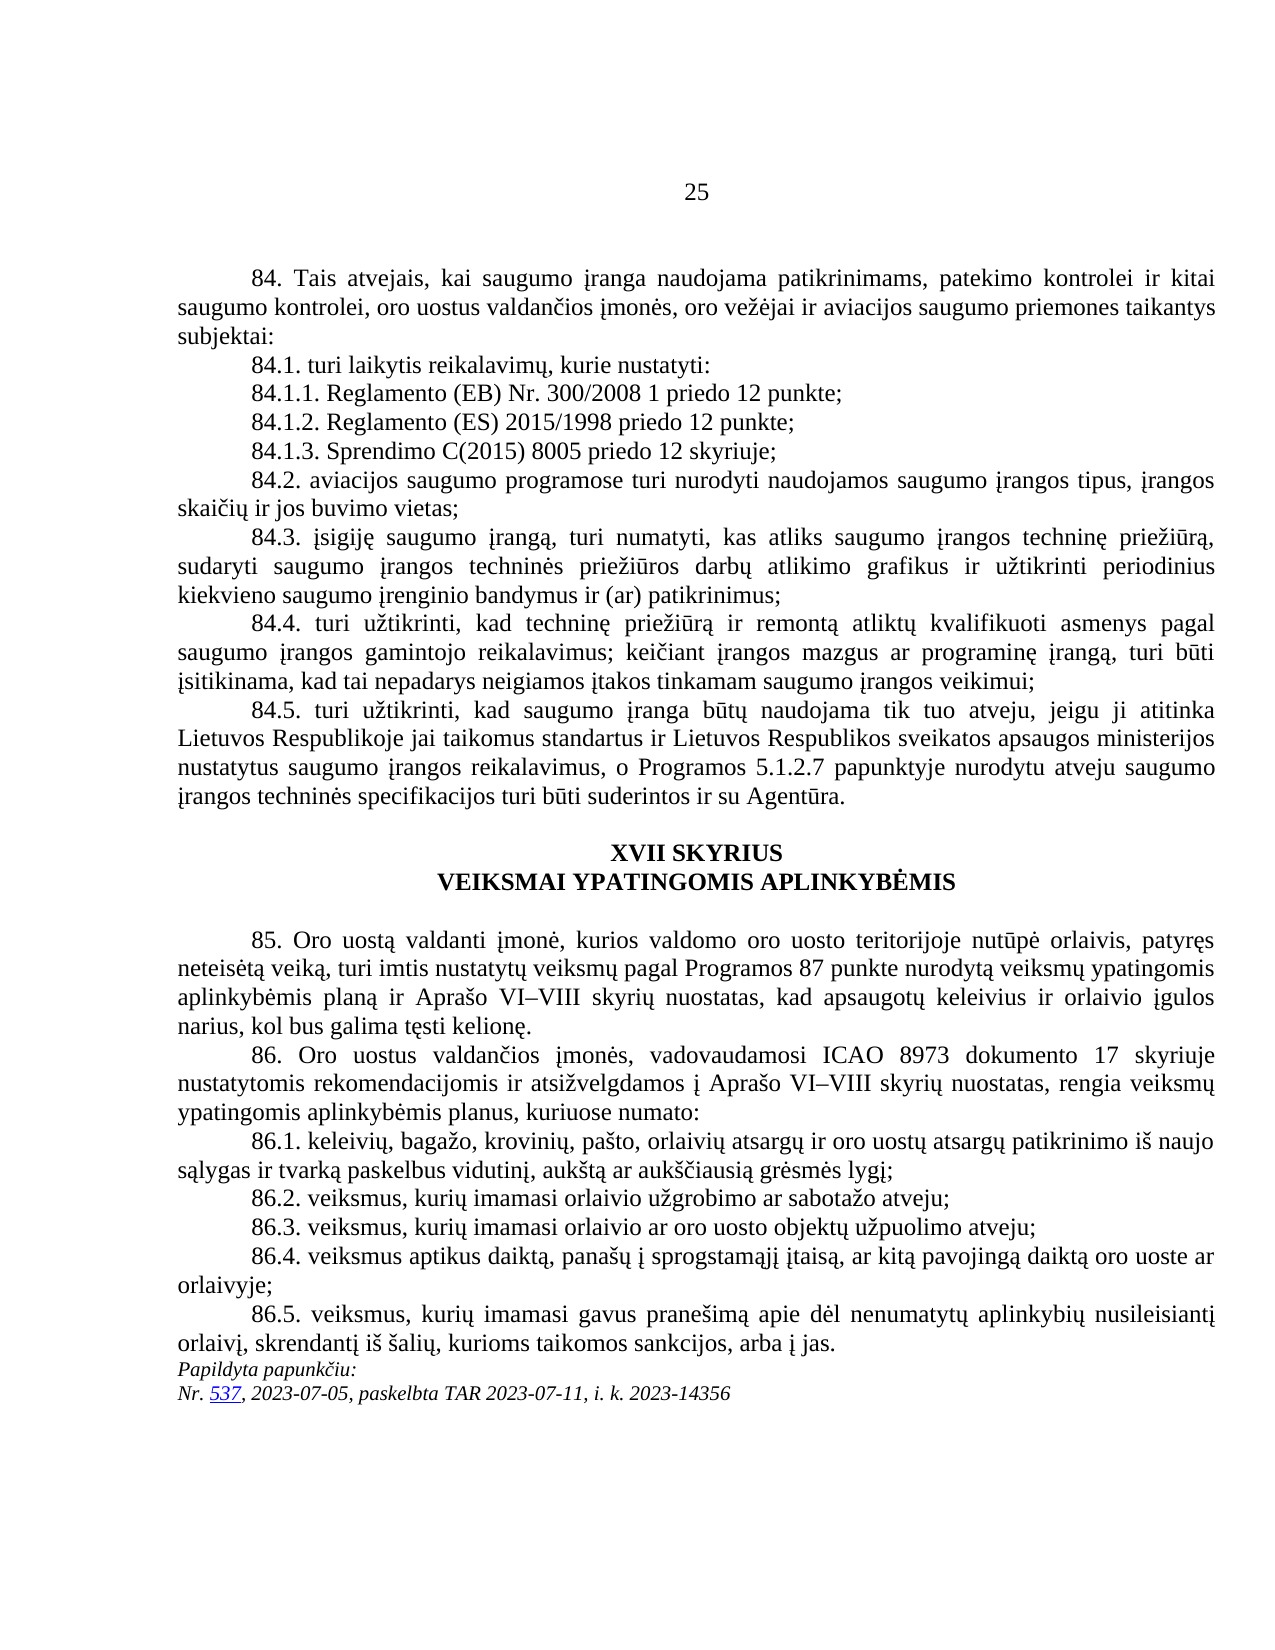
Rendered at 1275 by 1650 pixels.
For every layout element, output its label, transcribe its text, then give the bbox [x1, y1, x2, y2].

text Nr. 537, 2023-07-05, paskelbta TAR 2023-07-11, i. k. 2023-14356 [177, 1381, 1216, 1405]
text 84.4. turi užtikrinti, kad techninę priežiūrą ir remontą atliktų kvalifikuoti asmenys pagal saugumo įrangos gamintojo reikalavimus; keičiant įrangos mazgus ar programinę įrangą, turi būti įsitikinama, kad tai nepadarys neigiamos įtakos tinkamam saugumo įrangos veikimui; [177, 608, 1216, 695]
text 84.1.2. Reglamento (ES) 2015/1998 priedo 12 punkte; [177, 407, 1216, 436]
text XVII SKYRIUS [177, 838, 1216, 867]
text 84.1.3. Sprendimo C(2015) 8005 priedo 12 skyriuje; [177, 436, 1216, 465]
text VEIKSMAI YPATINGOMIS APLINKYBĖMIS [177, 867, 1216, 896]
text 86.4. veiksmus aptikus daiktą, panašų į sprogstamąjį įtaisą, ar kitą pavojingą daiktą oro uoste ar orlaivyje; [177, 1241, 1216, 1298]
text 86. Oro uostus valdančios įmonės, vadovaudamosi ICAO 8973 dokumento 17 skyriuje nustatytomis rekomendacijomis ir atsižvelgdamos į Aprašo VI–VIII skyrių nuostatas, rengia veiksmų ypatingomis aplinkybėmis planus, kuriuose numato: [177, 1040, 1216, 1126]
text 86.5. veiksmus, kurių imamasi gavus pranešimą apie dėl nenumatytų aplinkybių nusileisiantį orlaivį, skrendantį iš šalių, kurioms taikomos sankcijos, arba į jas. [177, 1298, 1216, 1357]
text 84. Tais atvejais, kai saugumo įranga naudojama patikrinimams, patekimo kontrolei ir kitai saugumo kontrolei, oro uostus valdančios įmonės, oro vežėjai ir aviacijos saugumo priemones taikantys subjektai: [177, 263, 1216, 350]
text Papildyta papunkčiu: [177, 1357, 1216, 1381]
text 84.2. aviacijos saugumo programose turi nurodyti naudojamos saugumo įrangos tipus, įrangos skaičių ir jos buvimo vietas; [177, 465, 1216, 522]
text 84.1. turi laikytis reikalavimų, kurie nustatyti: [177, 350, 1216, 378]
text 84.1.1. Reglamento (EB) Nr. 300/2008 1 priedo 12 punkte; [177, 378, 1216, 407]
text 86.3. veiksmus, kurių imamasi orlaivio ar oro uosto objektų užpuolimo atveju; [177, 1212, 1216, 1241]
text 86.2. veiksmus, kurių imamasi orlaivio užgrobimo ar sabotažo atveju; [177, 1183, 1216, 1212]
text 84.5. turi užtikrinti, kad saugumo įranga būtų naudojama tik tuo atveju, jeigu ji atitinka Lietuvos Respublikoje jai taikomus standartus ir Lietuvos Respublikos sveikatos apsaugos ministerijos nustatytus saugumo įrangos reikalavimus, o Programos 5.1.2.7 papunktyje nurodytu atveju saugumo įrangos techninės specifikacijos turi būti suderintos ir su Agentūra. [177, 695, 1216, 810]
text 85. Oro uostą valdanti įmonė, kurios valdomo oro uosto teritorijoje nutūpė orlaivis, patyręs neteisėtą veiką, turi imtis nustatytų veiksmų pagal Programos 87 punkte nurodytą veiksmų ypatingomis aplinkybėmis planą ir Aprašo VI–VIII skyrių nuostatas, kad apsaugotų keleivius ir orlaivio įgulos narius, kol bus galima tęsti kelionę. [177, 925, 1216, 1040]
text 86.1. keleivių, bagažo, krovinių, pašto, orlaivių atsargų ir oro uostų atsargų patikrinimo iš naujo sąlygas ir tvarką paskelbus vidutinį, aukštą ar aukščiausią grėsmės lygį; [177, 1126, 1216, 1183]
text 84.3. įsigiję saugumo įrangą, turi numatyti, kas atliks saugumo įrangos techninę priežiūrą, sudaryti saugumo įrangos techninės priežiūros darbų atlikimo grafikus ir užtikrinti periodinius kiekvieno saugumo įrenginio bandymus ir (ar) patikrinimus; [177, 522, 1216, 608]
